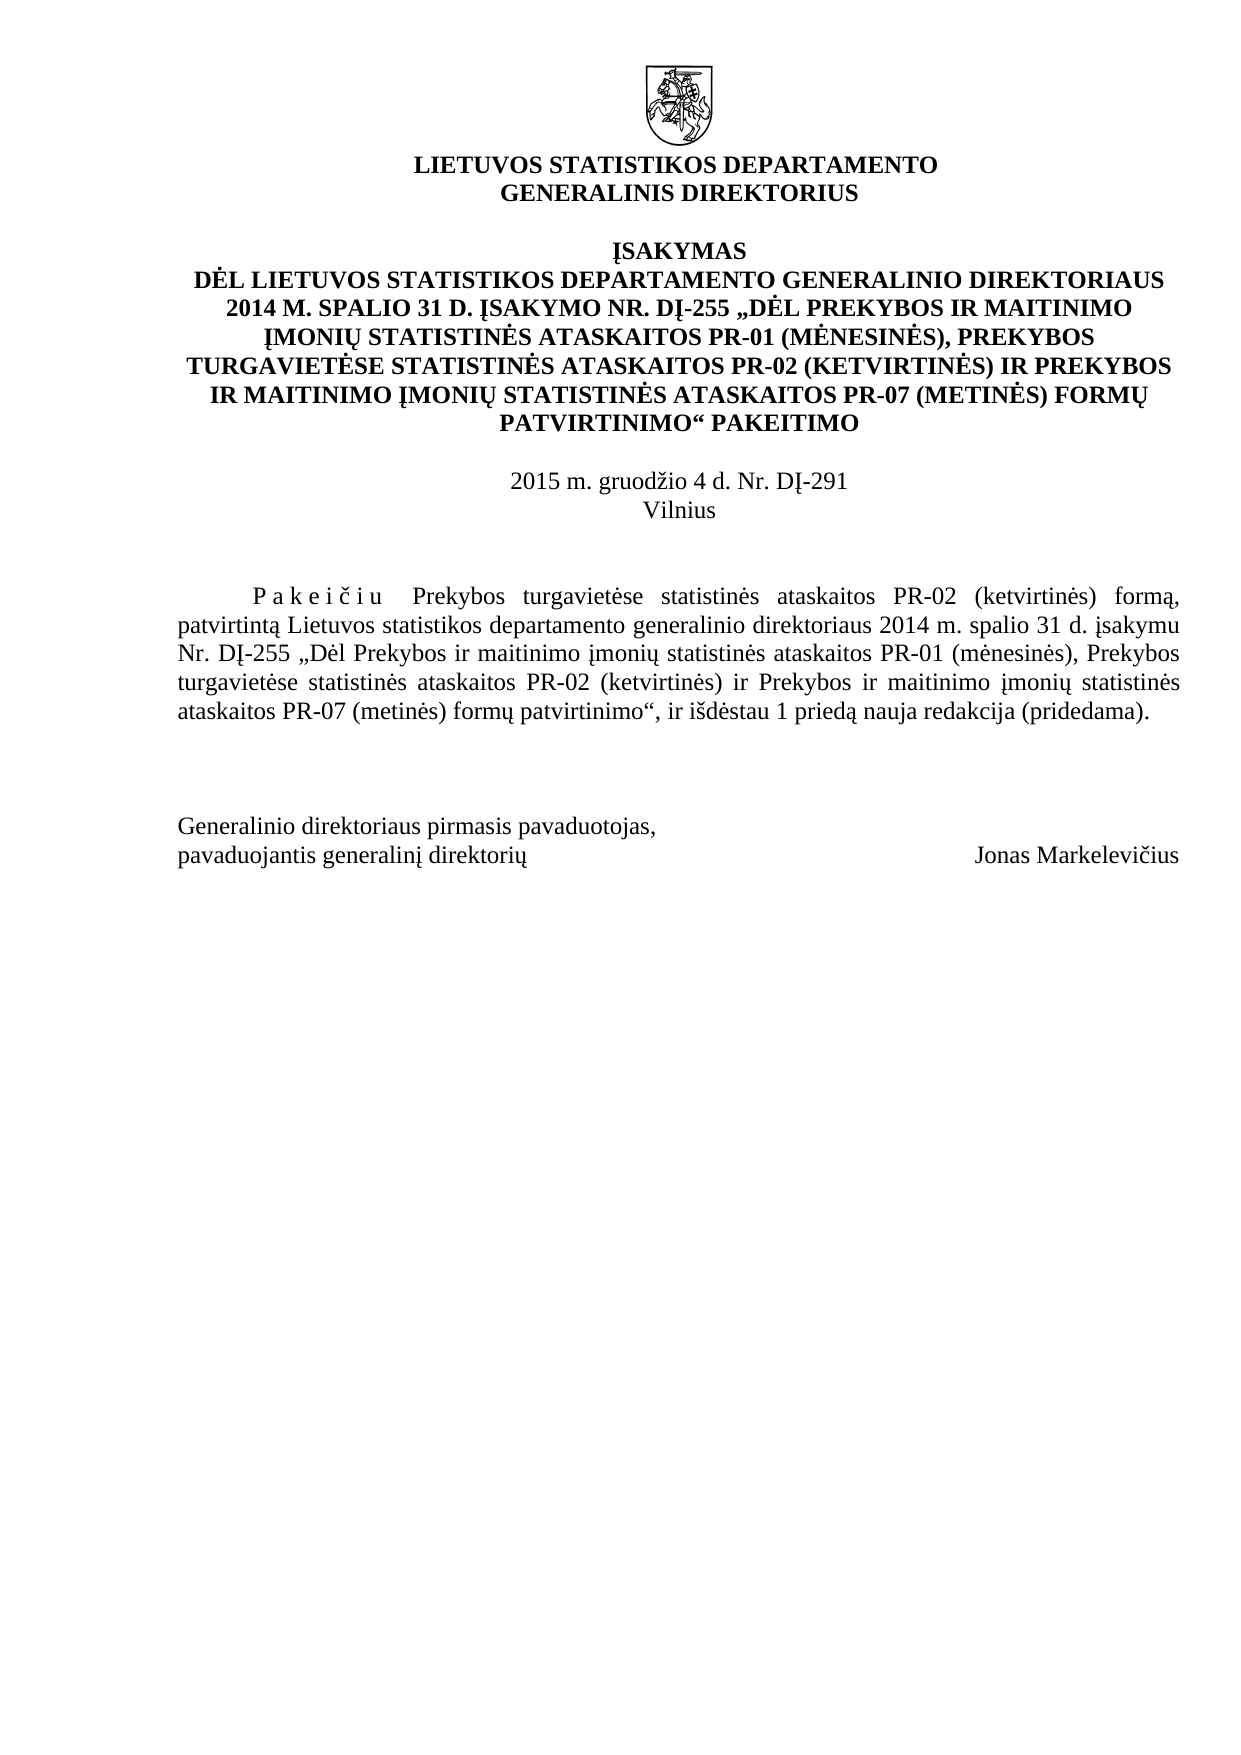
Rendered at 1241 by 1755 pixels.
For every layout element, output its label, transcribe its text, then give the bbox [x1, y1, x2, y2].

text LIETUVOS STATISTIKOS DEPARTAMENTO [177, 150, 1181, 178]
text Generalinio direktoriaus pirmasis pavaduotojas, [177, 811, 1181, 840]
text pavaduojantis generalinį direktorių Jonas Markelevičius [177, 840, 1181, 868]
text Pakeičiu Prekybos turgavietėse statistinės ataskaitos PR-02 (ketvirtinės) formą, patvirtintą Lietuvos statistikos departamento generalinio direktoriaus 2014 m. spalio 31 d. įsakymu Nr. DĮ-255 „Dėl Prekybos ir maitinimo įmonių statistinės ataskaitos PR-01 (mėnesinės), Prekybos turgavietėse statistinės ataskaitos PR-02 (ketvirtinės) ir Prekybos ir maitinimo įmonių statistinės ataskaitos PR-07 (metinės) formų patvirtinimo“, ir išdėstau 1 priedą nauja redakcija (pridedama). [177, 581, 1181, 725]
text GENERALINIS DIREKTORIUS [177, 178, 1181, 207]
text ĮSAKYMAS [177, 236, 1181, 265]
text DĖL LIETUVOS STATISTIKOS DEPARTAMENTO GENERALINIO DIREKTORIAUS 2014 M. SPALIO 31 D. ĮSAKYMO NR. DĮ-255 „DĖL PREKYBOS IR MAITINIMO ĮMONIŲ STATISTINĖS ATASKAITOS PR-01 (MĖNESINĖS), PREKYBOS TURGAVIETĖSE STATISTINĖS ATASKAITOS PR-02 (KETVIRTINĖS) IR PREKYBOS IR MAITINIMO ĮMONIŲ STATISTINĖS ATASKAITOS PR-07 (METINĖS) FORMŲ PATVIRTINIMO“ PAKEITIMO [177, 265, 1181, 437]
text Vilnius [177, 495, 1181, 523]
text 2015 m. gruodžio 4 d. Nr. DĮ-291 [177, 466, 1181, 495]
